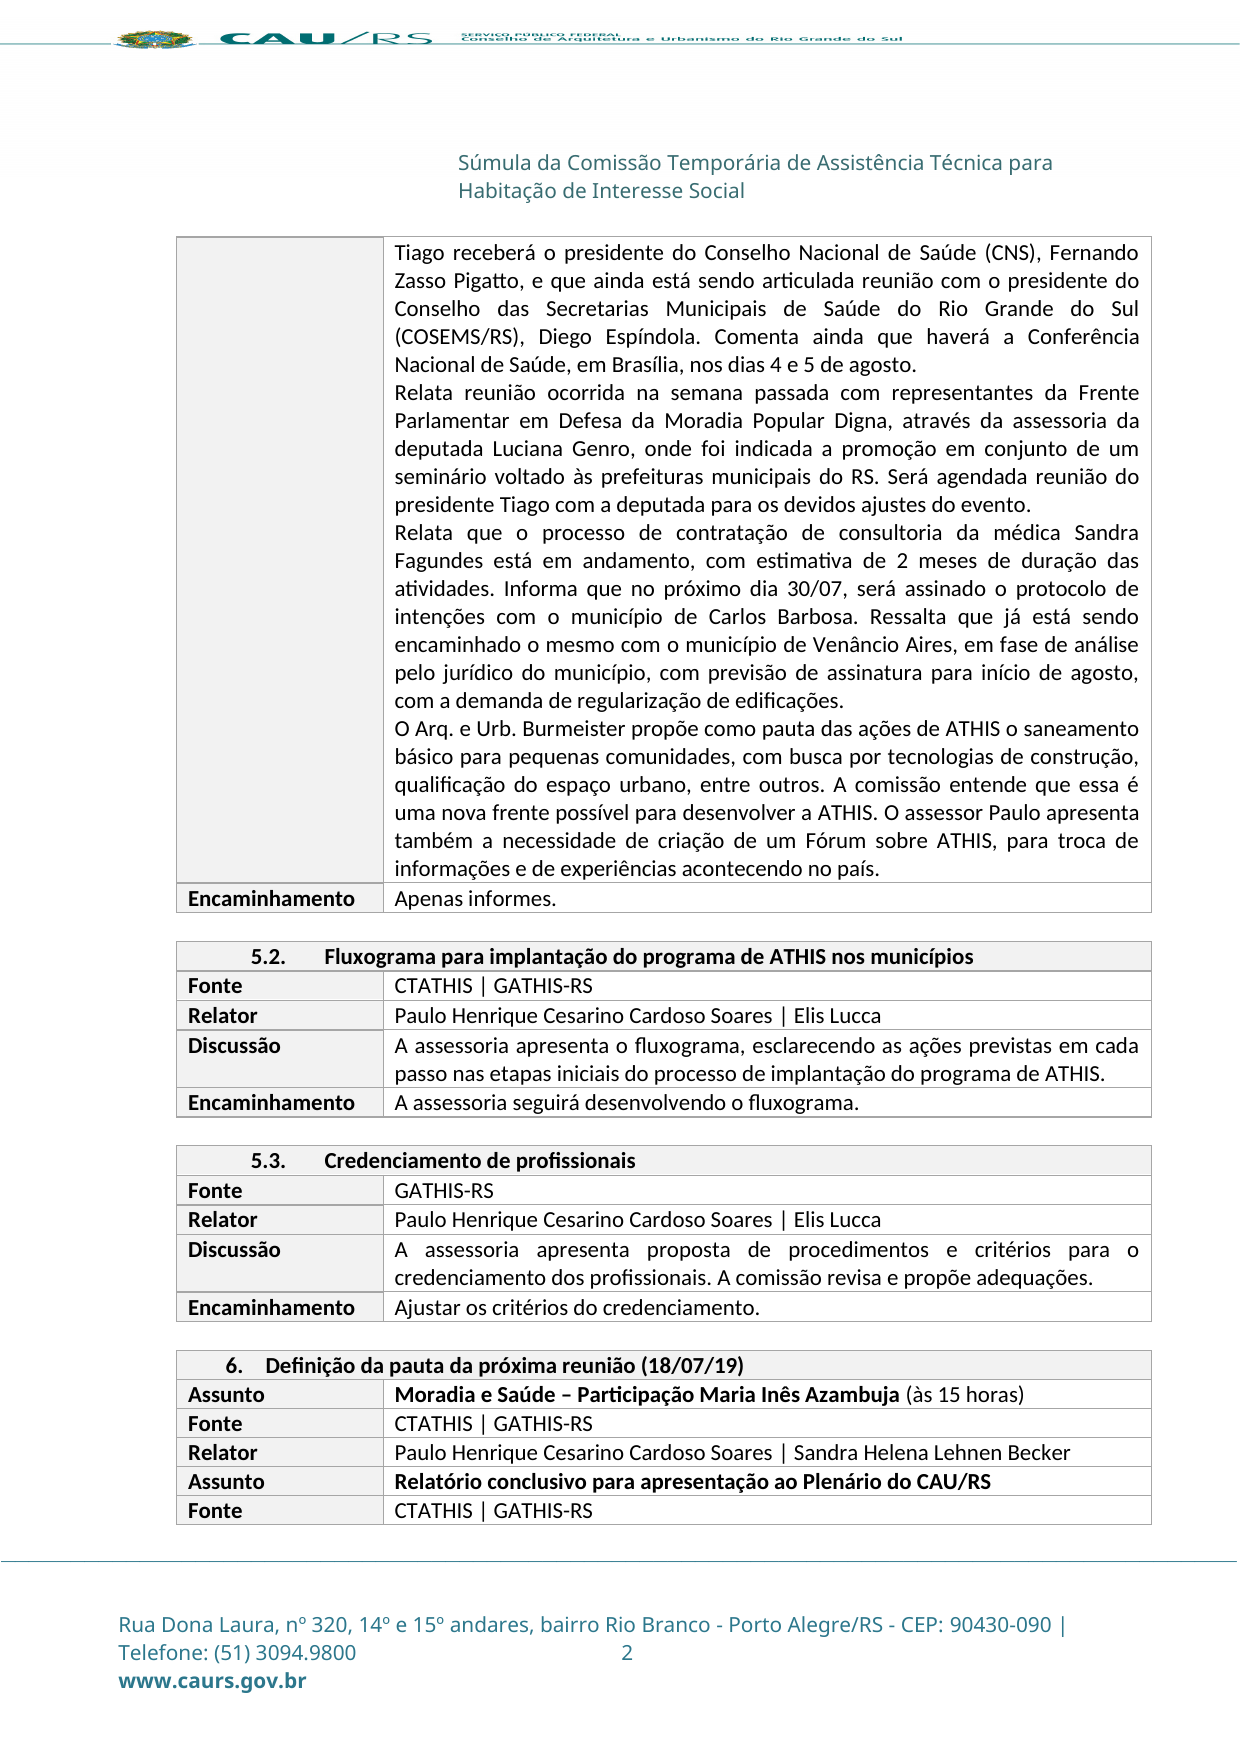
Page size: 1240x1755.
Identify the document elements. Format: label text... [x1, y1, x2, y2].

table_cell Paulo Henrique Cesarino Cardoso Soares | Elis Lucca [384, 1001, 1151, 1029]
table_cell Encaminhamento [177, 1088, 383, 1116]
table_cell Discussão [177, 1031, 383, 1087]
table_cell Relator [177, 1206, 383, 1234]
table_cell Assunto [177, 1380, 383, 1408]
table_cell Relator [177, 1438, 383, 1466]
table_cell Discussão [177, 1235, 383, 1291]
table_cell Credenciamento de profissionais [177, 1146, 1151, 1174]
table_cell [177, 238, 383, 882]
table_cell Paulo Henrique Cesarino Cardoso Soares | Elis Lucca [384, 1205, 1151, 1234]
table_cell Paulo Henrique Cesarino Cardoso Soares | Sandra Helena Lehnen Becker [384, 1438, 1151, 1466]
table_cell Definição da pauta da próxima reunião (18/07/19) [177, 1351, 1151, 1379]
table_cell Tiago receberá o presidente do Conselho Nacional de Saúde (CNS), Fernando Zasso Pigatto, e que ainda está sendo articulada reunião com o presidente do Conselho das Secretarias Municipais de Saúde do Rio Grande do Sul (COSEMS/RS), Diego Espíndola. Comenta ainda que haverá a Conferência Nacional de Saúde, em Brasília, nos dias 4 e 5 de agosto. Relata reunião ocorrida na semana passada com representantes da Frente Parlamentar em Defesa da Moradia Popular Digna, através da assessoria da deputada Luciana Genro, onde foi indicada a promoção em conjunto de um seminário voltado às prefeituras municipais do RS. Será agendada reunião do presidente Tiago com a deputada para os devidos ajustes do evento. Relata que o processo de contratação de consultoria da médica Sandra Fagundes está em andamento, com estimativa de 2 meses de duração das atividades. Informa que no próximo dia 30/07, será assinado o protocolo de intenções com o município de Carlos Barbosa. Ressalta que já está sendo encaminhado o mesmo com o município de Venâncio Aires, em fase de análise pelo jurídico do município, com previsão de assinatura para início de agosto, com a demanda de regularização de edificações. O Arq. e Urb. Burmeister propõe como pauta das ações de ATHIS o saneamento básico para pequenas comunidades, com busca por tecnologias de construção, qualificação do espaço urbano, entre outros. A comissão entende que essa é uma nova frente possível para desenvolver a ATHIS. O assessor Paulo apresenta também a necessidade de criação de um Fórum sobre ATHIS, para troca de informações e de experiências acontecendo no país. [384, 237, 1151, 882]
table_cell [383, 1322, 1152, 1350]
table_cell Encaminhamento [177, 1293, 383, 1321]
table_cell Fonte [177, 972, 383, 999]
table_cell Moradia e Saúde – Participação Maria Inês Azambuja (às 15 horas) [384, 1380, 1151, 1408]
table_cell Encaminhamento [177, 884, 383, 912]
table_cell [177, 913, 1152, 941]
table_cell CTATHIS | GATHIS-RS [384, 972, 1151, 999]
table_cell Relatório conclusivo para apresentação ao Plenário do CAU/RS [384, 1467, 1151, 1495]
table_cell CTATHIS | GATHIS-RS [384, 1496, 1151, 1524]
table_cell Fonte [177, 1409, 383, 1437]
table_cell Fonte [177, 1176, 383, 1204]
table_cell Fonte [177, 1496, 383, 1524]
table_cell Apenas informes. [384, 883, 1151, 912]
table_cell Ajustar os critérios do credenciamento. [384, 1292, 1151, 1321]
table_cell Assunto [177, 1467, 383, 1495]
table_cell A assessoria seguirá desenvolvendo o fluxograma. [384, 1088, 1151, 1116]
table_cell A assessoria apresenta proposta de procedimentos e critérios para o credenciamento dos profissionais. A comissão revisa e propõe adequações. [384, 1235, 1151, 1291]
table_cell [177, 1322, 383, 1350]
table_cell A assessoria apresenta o fluxograma, esclarecendo as ações previstas em cada passo nas etapas iniciais do processo de implantação do programa de ATHIS. [384, 1030, 1151, 1087]
table_cell [177, 1118, 1152, 1145]
table_cell Relator [177, 1001, 383, 1029]
table_cell CTATHIS | GATHIS-RS [384, 1409, 1151, 1437]
table_cell GATHIS-RS [384, 1176, 1151, 1204]
table_cell Fluxograma para implantação do programa de ATHIS nos municípios [177, 942, 1151, 970]
